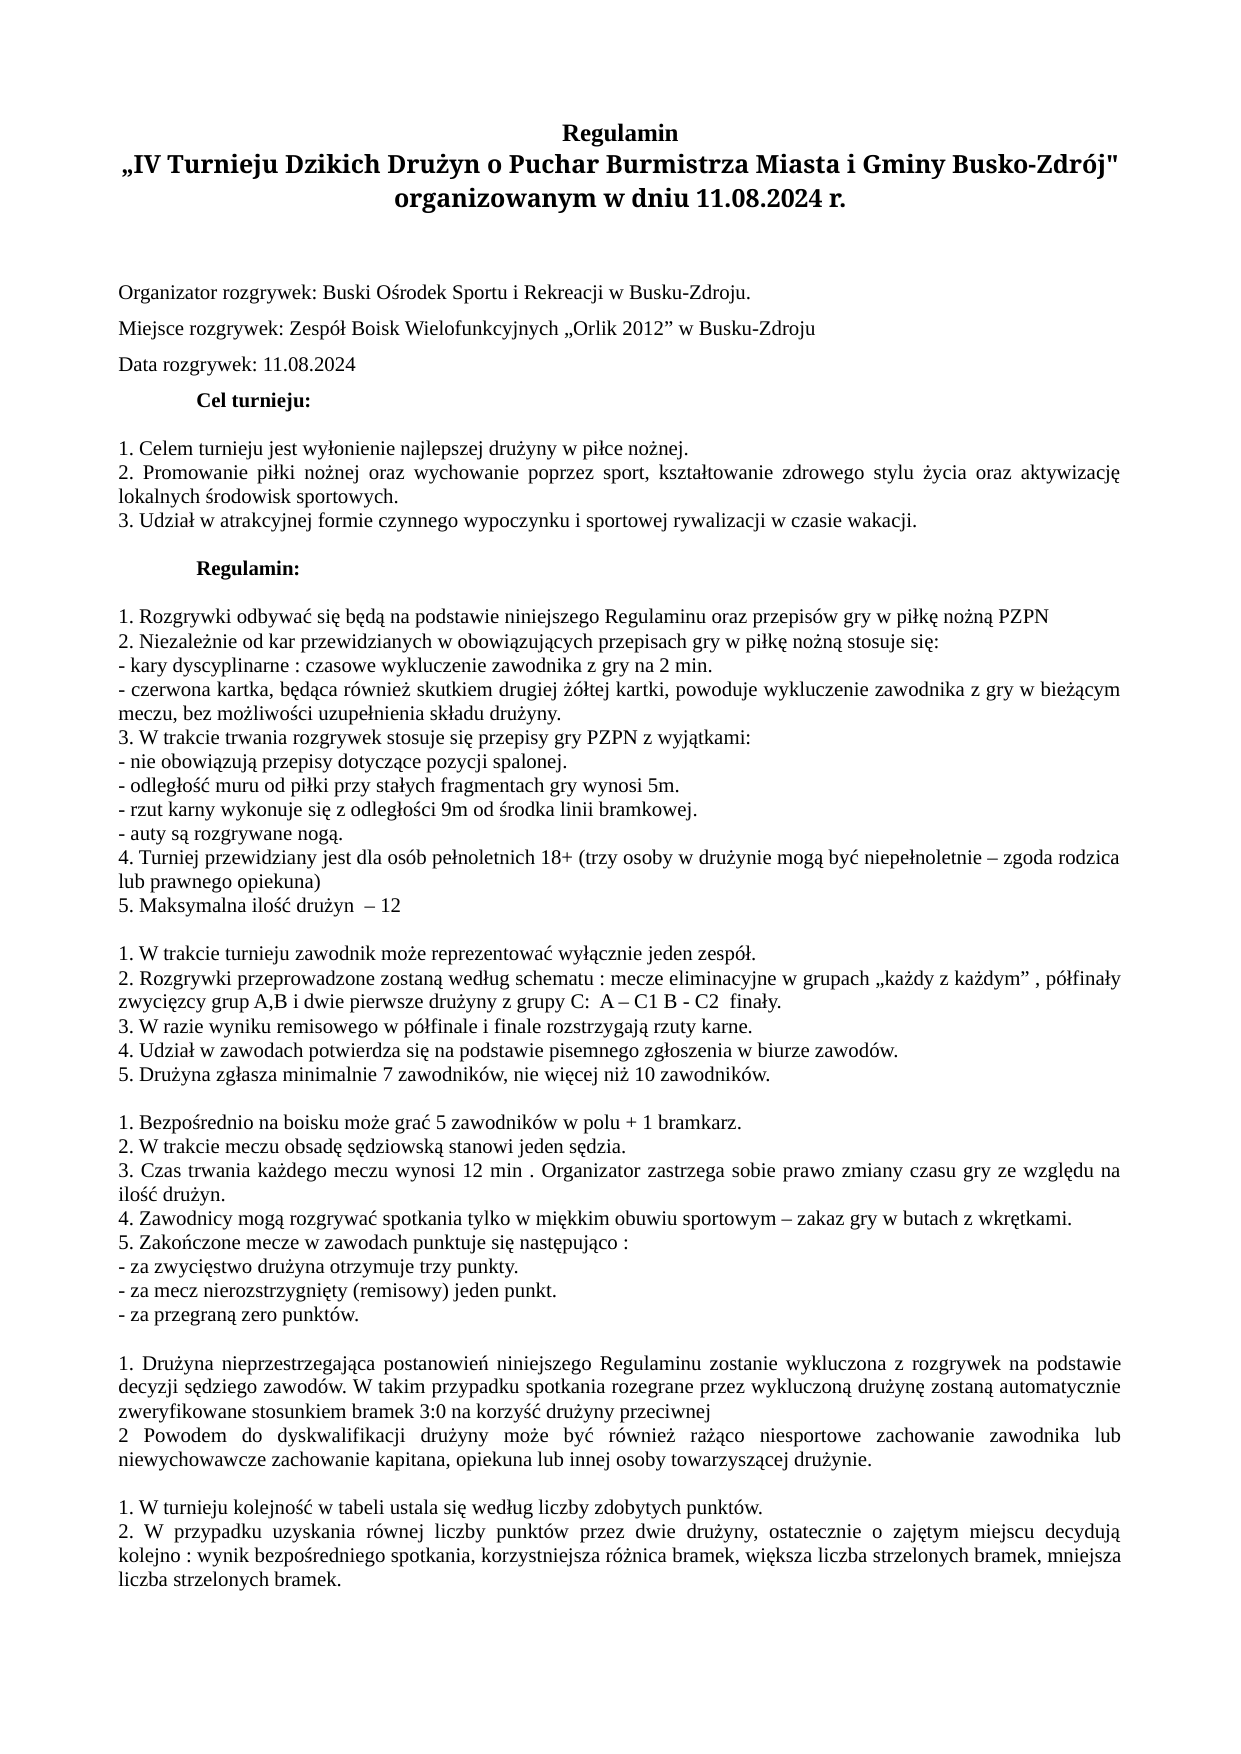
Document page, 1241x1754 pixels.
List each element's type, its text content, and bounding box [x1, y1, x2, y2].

text - odległość muru od piłki przy stałych fragmentach gry wynosi 5m. [118, 773, 1122, 797]
text Organizator rozgrywek: Buski Ośrodek Sportu i Rekreacji w Busku-Zdroju. [118, 280, 1122, 304]
text 2 Powodem do dyskwalifikacji drużyny może być również rażąco niesportowe zachowanie zawodnika lub niewychowawcze zachowanie kapitana, opiekuna lub innej osoby towarzyszącej drużynie. [118, 1423, 1122, 1471]
text 2. Promowanie piłki nożnej oraz wychowanie poprzez sport, kształtowanie zdrowego stylu życia oraz aktywizację lokalnych środowisk sportowych. [118, 460, 1122, 508]
text 3. Udział w atrakcyjnej formie czynnego wypoczynku i sportowej rywalizacji w czasie wakacji. [118, 508, 1122, 532]
text 4. Turniej przewidziany jest dla osób pełnoletnich 18+ (trzy osoby w drużynie mogą być niepełnoletnie – zgoda rodzica lub prawnego opiekuna) [118, 845, 1122, 893]
text 2. Niezależnie od kar przewidzianych w obowiązujących przepisach gry w piłkę nożną stosuje się: [118, 628, 1122, 653]
text 1. Rozgrywki odbywać się będą na podstawie niniejszego Regulaminu oraz przepisów gry w piłkę nożną PZPN [118, 604, 1122, 628]
text 1. Celem turnieju jest wyłonienie najlepszej drużyny w piłce nożnej. [118, 436, 1122, 460]
text - rzut karny wykonuje się z odległości 9m od środka linii bramkowej. [118, 797, 1122, 821]
text 5. Maksymalna ilość drużyn – 12 [118, 893, 1122, 917]
text 3. W razie wyniku remisowego w półfinale i finale rozstrzygają rzuty karne. [118, 1013, 1122, 1038]
text Data rozgrywek: 11.08.2024 [118, 352, 1122, 376]
text - kary dyscyplinarne : czasowe wykluczenie zawodnika z gry na 2 min. [118, 653, 1122, 677]
text Miejsce rozgrywek: Zespół Boisk Wielofunkcyjnych „Orlik 2012” w Busku-Zdroju [118, 316, 1122, 340]
text - za zwycięstwo drużyna otrzymuje trzy punkty. [118, 1254, 1122, 1278]
text 2. W trakcie meczu obsadę sędziowską stanowi jeden sędzia. [118, 1134, 1122, 1158]
text 1. Drużyna nieprzestrzegająca postanowień niniejszego Regulaminu zostanie wykluczona z rozgrywek na podstawie decyzji sędziego zawodów. W takim przypadku spotkania rozegrane przez wykluczoną drużynę zostaną automatycznie zweryfikowane stosunkiem bramek 3:0 na korzyść drużyny przeciwnej [118, 1350, 1122, 1423]
text 2. W przypadku uzyskania równej liczby punktów przez dwie drużyny, ostatecznie o zajętym miejscu decydują kolejno : wynik bezpośredniego spotkania, korzystniejsza różnica bramek, większa liczba strzelonych bramek, mniejsza liczba strzelonych bramek. [118, 1519, 1122, 1591]
text Cel turnieju: [118, 388, 1122, 412]
text - auty są rozgrywane nogą. [118, 821, 1122, 845]
text 1. Bezpośrednio na boisku może grać 5 zawodników w polu + 1 bramkarz. [118, 1110, 1122, 1134]
text 4. Zawodnicy mogą rozgrywać spotkania tylko w miękkim obuwiu sportowym – zakaz gry w butach z wkrętkami. [118, 1206, 1122, 1230]
text „IV Turnieju Dzikich Drużyn o Puchar Burmistrza Miasta i Gminy Busko-Zdrój" [118, 147, 1122, 181]
text - za mecz nierozstrzygnięty (remisowy) jeden punkt. [118, 1278, 1122, 1302]
text 5. Zakończone mecze w zawodach punktuje się następująco : [118, 1230, 1122, 1254]
text 3. Czas trwania każdego meczu wynosi 12 min . Organizator zastrzega sobie prawo zmiany czasu gry ze względu na ilość drużyn. [118, 1158, 1122, 1206]
text 2. Rozgrywki przeprowadzone zostaną według schematu : mecze eliminacyjne w grupach „każdy z każdym” , półfinały zwycięzcy grup A,B i dwie pierwsze drużyny z grupy C: A – C1 B - C2 finały. [118, 965, 1122, 1013]
text Regulamin: [118, 556, 1122, 580]
text - czerwona kartka, będąca również skutkiem drugiej żółtej kartki, powoduje wykluczenie zawodnika z gry w bieżącym meczu, bez możliwości uzupełnienia składu drużyny. [118, 677, 1122, 725]
text - nie obowiązują przepisy dotyczące pozycji spalonej. [118, 749, 1122, 773]
text 3. W trakcie trwania rozgrywek stosuje się przepisy gry PZPN z wyjątkami: [118, 725, 1122, 749]
text 4. Udział w zawodach potwierdza się na podstawie pisemnego zgłoszenia w biurze zawodów. [118, 1038, 1122, 1062]
text 5. Drużyna zgłasza minimalnie 7 zawodników, nie więcej niż 10 zawodników. [118, 1062, 1122, 1086]
text - za przegraną zero punktów. [118, 1302, 1122, 1326]
text Regulamin [118, 118, 1122, 147]
text 1. W trakcie turnieju zawodnik może reprezentować wyłącznie jeden zespół. [118, 941, 1122, 965]
text organizowanym w dniu 11.08.2024 r. [118, 181, 1122, 215]
text 1. W turnieju kolejność w tabeli ustala się według liczby zdobytych punktów. [118, 1495, 1122, 1519]
